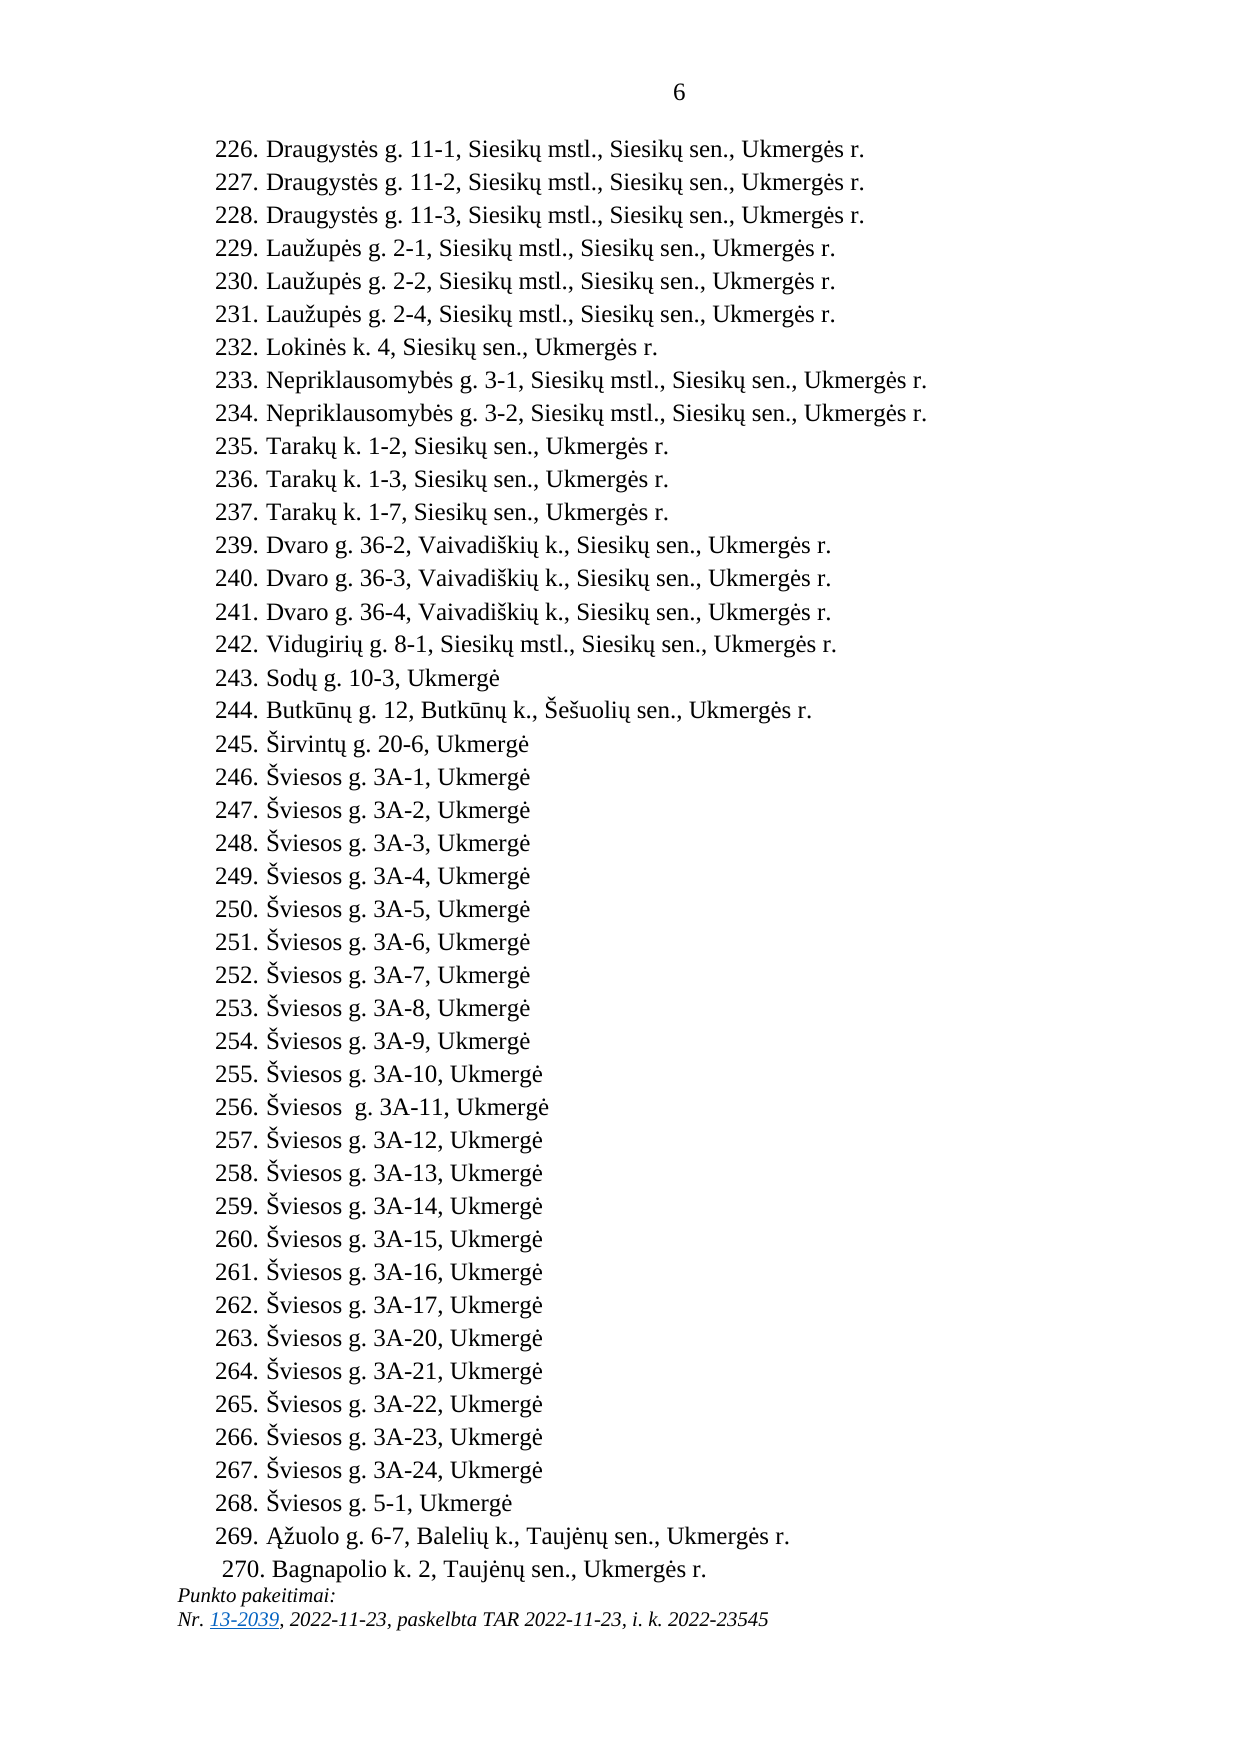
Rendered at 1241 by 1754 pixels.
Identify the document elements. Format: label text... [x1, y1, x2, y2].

text Nr. 13-2039, 2022-11-23, paskelbta TAR 2022-11-23, i. k. 2022-23545 [177, 1607, 1181, 1631]
text 250. Šviesos g. 3A-5, Ukmergė [215, 894, 1181, 922]
text 262. Šviesos g. 3A-17, Ukmergė [215, 1290, 1181, 1319]
text 241. Dvaro g. 36-4, Vaivadiškių k., Siesikų sen., Ukmergės r. [215, 597, 1181, 625]
text 268. Šviesos g. 5-1, Ukmergė [215, 1488, 1181, 1517]
text 259. Šviesos g. 3A-14, Ukmergė [215, 1191, 1181, 1220]
text 251. Šviesos g. 3A-6, Ukmergė [215, 927, 1181, 956]
text 269. Ąžuolo g. 6-7, Balelių k., Taujėnų sen., Ukmergės r. [215, 1521, 1181, 1550]
text 243. Sodų g. 10-3, Ukmergė [215, 663, 1181, 691]
text 232. Lokinės k. 4, Siesikų sen., Ukmergės r. [215, 332, 1181, 361]
text 235. Tarakų k. 1-2, Siesikų sen., Ukmergės r. [215, 431, 1181, 460]
text 260. Šviesos g. 3A-15, Ukmergė [215, 1224, 1181, 1253]
text Punkto pakeitimai: [177, 1583, 1181, 1607]
text 242. Vidugirių g. 8-1, Siesikų mstl., Siesikų sen., Ukmergės r. [215, 629, 1181, 658]
text 252. Šviesos g. 3A-7, Ukmergė [215, 960, 1181, 988]
text 261. Šviesos g. 3A-16, Ukmergė [215, 1257, 1181, 1286]
text 270. Bagnapolio k. 2, Taujėnų sen., Ukmergės r. [177, 1554, 1181, 1583]
text 255. Šviesos g. 3A-10, Ukmergė [215, 1059, 1181, 1088]
text 237. Tarakų k. 1-7, Siesikų sen., Ukmergės r. [215, 497, 1181, 526]
text 246. Šviesos g. 3A-1, Ukmergė [215, 762, 1181, 790]
text 257. Šviesos g. 3A-12, Ukmergė [215, 1125, 1181, 1154]
text 265. Šviesos g. 3A-22, Ukmergė [215, 1389, 1181, 1418]
text 264. Šviesos g. 3A-21, Ukmergė [215, 1356, 1181, 1385]
text 231. Laužupės g. 2-4, Siesikų mstl., Siesikų sen., Ukmergės r. [215, 299, 1181, 328]
text 256. Šviesos g. 3A-11, Ukmergė [215, 1092, 1181, 1121]
text 240. Dvaro g. 36-3, Vaivadiškių k., Siesikų sen., Ukmergės r. [215, 563, 1181, 592]
text 249. Šviesos g. 3A-4, Ukmergė [215, 861, 1181, 889]
text 248. Šviesos g. 3A-3, Ukmergė [215, 828, 1181, 856]
text 228. Draugystės g. 11-3, Siesikų mstl., Siesikų sen., Ukmergės r. [215, 200, 1181, 229]
text 236. Tarakų k. 1-3, Siesikų sen., Ukmergės r. [215, 464, 1181, 493]
text 245. Širvintų g. 20-6, Ukmergė [215, 729, 1181, 757]
text 239. Dvaro g. 36-2, Vaivadiškių k., Siesikų sen., Ukmergės r. [215, 531, 1181, 559]
text 230. Laužupės g. 2-2, Siesikų mstl., Siesikų sen., Ukmergės r. [215, 266, 1181, 295]
text 247. Šviesos g. 3A-2, Ukmergė [215, 795, 1181, 823]
text 267. Šviesos g. 3A-24, Ukmergė [215, 1455, 1181, 1484]
text 253. Šviesos g. 3A-8, Ukmergė [215, 993, 1181, 1022]
text 263. Šviesos g. 3A-20, Ukmergė [215, 1323, 1181, 1352]
text 234. Nepriklausomybės g. 3-2, Siesikų mstl., Siesikų sen., Ukmergės r. [215, 398, 1181, 427]
text 254. Šviesos g. 3A-9, Ukmergė [215, 1026, 1181, 1054]
text 233. Nepriklausomybės g. 3-1, Siesikų mstl., Siesikų sen., Ukmergės r. [215, 365, 1181, 394]
text 258. Šviesos g. 3A-13, Ukmergė [215, 1158, 1181, 1187]
text 226. Draugystės g. 11-1, Siesikų mstl., Siesikų sen., Ukmergės r. [215, 134, 1181, 163]
text 266. Šviesos g. 3A-23, Ukmergė [215, 1422, 1181, 1451]
text 227. Draugystės g. 11-2, Siesikų mstl., Siesikų sen., Ukmergės r. [215, 167, 1181, 196]
text 244. Butkūnų g. 12, Butkūnų k., Šešuolių sen., Ukmergės r. [215, 696, 1181, 724]
text 229. Laužupės g. 2-1, Siesikų mstl., Siesikų sen., Ukmergės r. [215, 233, 1181, 262]
